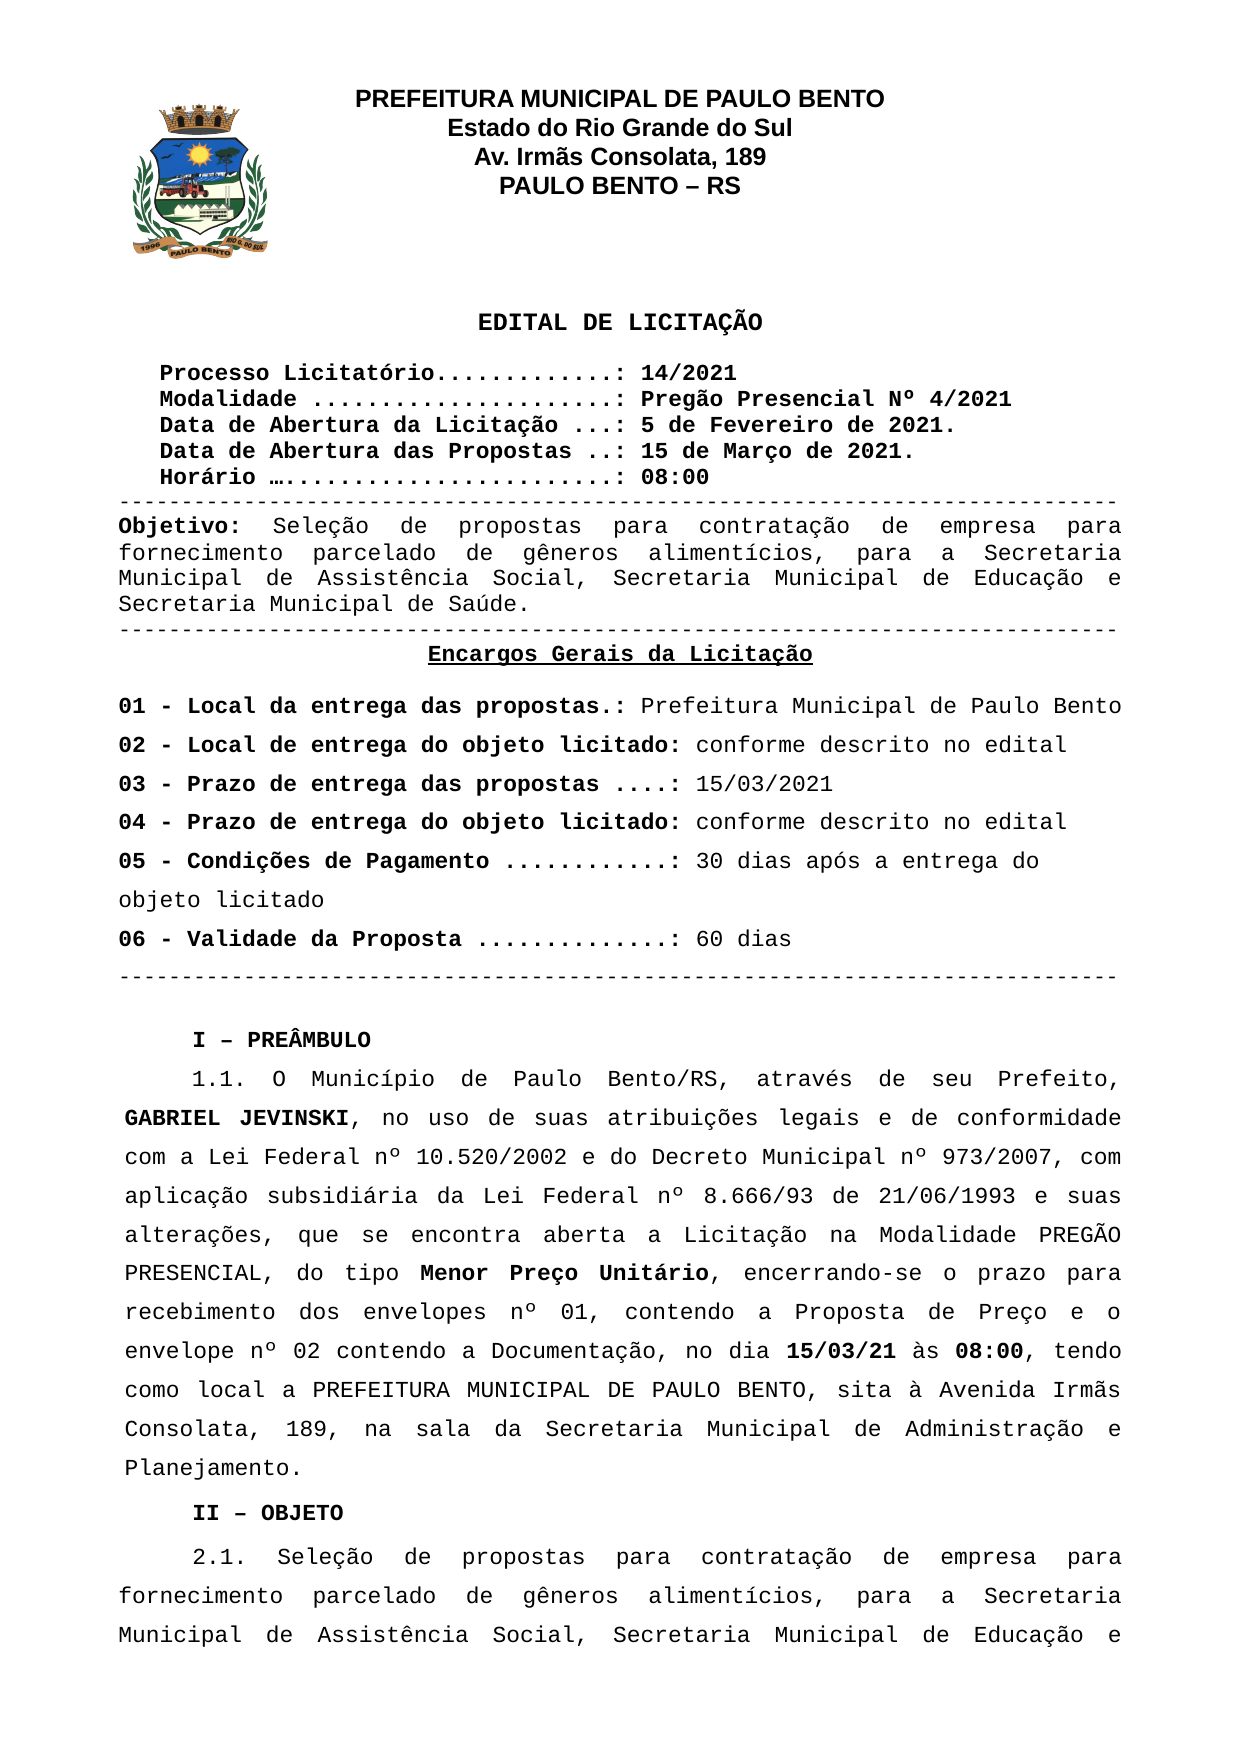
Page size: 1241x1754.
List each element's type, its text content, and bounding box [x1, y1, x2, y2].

text -------------------------------------------------------------------------------- [118, 619, 1122, 642]
text 04 - Prazo de entrega do objeto licitado: conforme descrito no edital [118, 811, 1122, 837]
text Data de Abertura da Licitação ...: 5 de Fevereiro de 2021. [118, 413, 1122, 439]
text Modalidade ......................: Pregão Presencial Nº 4/2021 [118, 387, 1122, 413]
text 2.1. Seleção de propostas para contratação de empresa para fornecimento parcelado de gêneros alimentícios, para a Secretaria Municipal de Assistência Social, Secretaria Municipal de Educação e [118, 1546, 1122, 1649]
text 01 - Local da entrega das propostas.: Prefeitura Municipal de Paulo Bento [118, 694, 1122, 720]
text Data de Abertura das Propostas ..: 15 de Março de 2021. [118, 439, 1122, 465]
text 05 - Condições de Pagamento ............: 30 dias após a entrega do objeto licitado [118, 849, 1122, 914]
text II – OBJETO [118, 1501, 1122, 1527]
text Encargos Gerais da Licitação [118, 642, 1122, 668]
text EDITAL DE LICITAÇÃO [118, 309, 1122, 338]
text Processo Licitatório.............: 14/2021 [118, 362, 1122, 387]
text I – PREÂMBULO [118, 1029, 1122, 1054]
text Horário …........................: 08:00 [118, 465, 1122, 491]
text -------------------------------------------------------------------------------- [118, 966, 1122, 990]
text Objetivo: Seleção de propostas para contratação de empresa para fornecimento parcelado de gêneros alimentícios, para a Secretaria Municipal de Assistência Social, Secretaria Municipal de Educação e Secretaria Municipal de Saúde. [118, 515, 1122, 619]
text 02 - Local de entrega do objeto licitado: conforme descrito no edital [118, 733, 1122, 759]
text 03 - Prazo de entrega das propostas ....: 15/03/2021 [118, 772, 1122, 798]
text 06 - Validade da Proposta ..............: 60 dias [118, 927, 1122, 953]
text 1.1. O Município de Paulo Bento/RS, através de seu Prefeito, GABRIEL JEVINSKI, no uso de suas atribuições legais e de conformidade com a Lei Federal nº 10.520/2002 e do Decreto Municipal nº 973/2007, com aplicação subsidiária da Lei Federal nº 8.666/93 de 21/06/1993 e suas alterações, que se encontra aberta a Licitação na Modalidade PREGÃO PRESENCIAL, do tipo Menor Preço Unitário, encerrando-se o prazo para recebimento dos envelopes nº 01, contendo a Proposta de Preço e o envelope nº 02 contendo a Documentação, no dia 15/03/21 às 08:00, tendo como local a PREFEITURA MUNICIPAL DE PAULO BENTO, sita à Avenida Irmãs Consolata, 189, na sala da Secretaria Municipal de Administração e Planejamento. [124, 1067, 1122, 1482]
text -------------------------------------------------------------------------------- [118, 491, 1122, 515]
